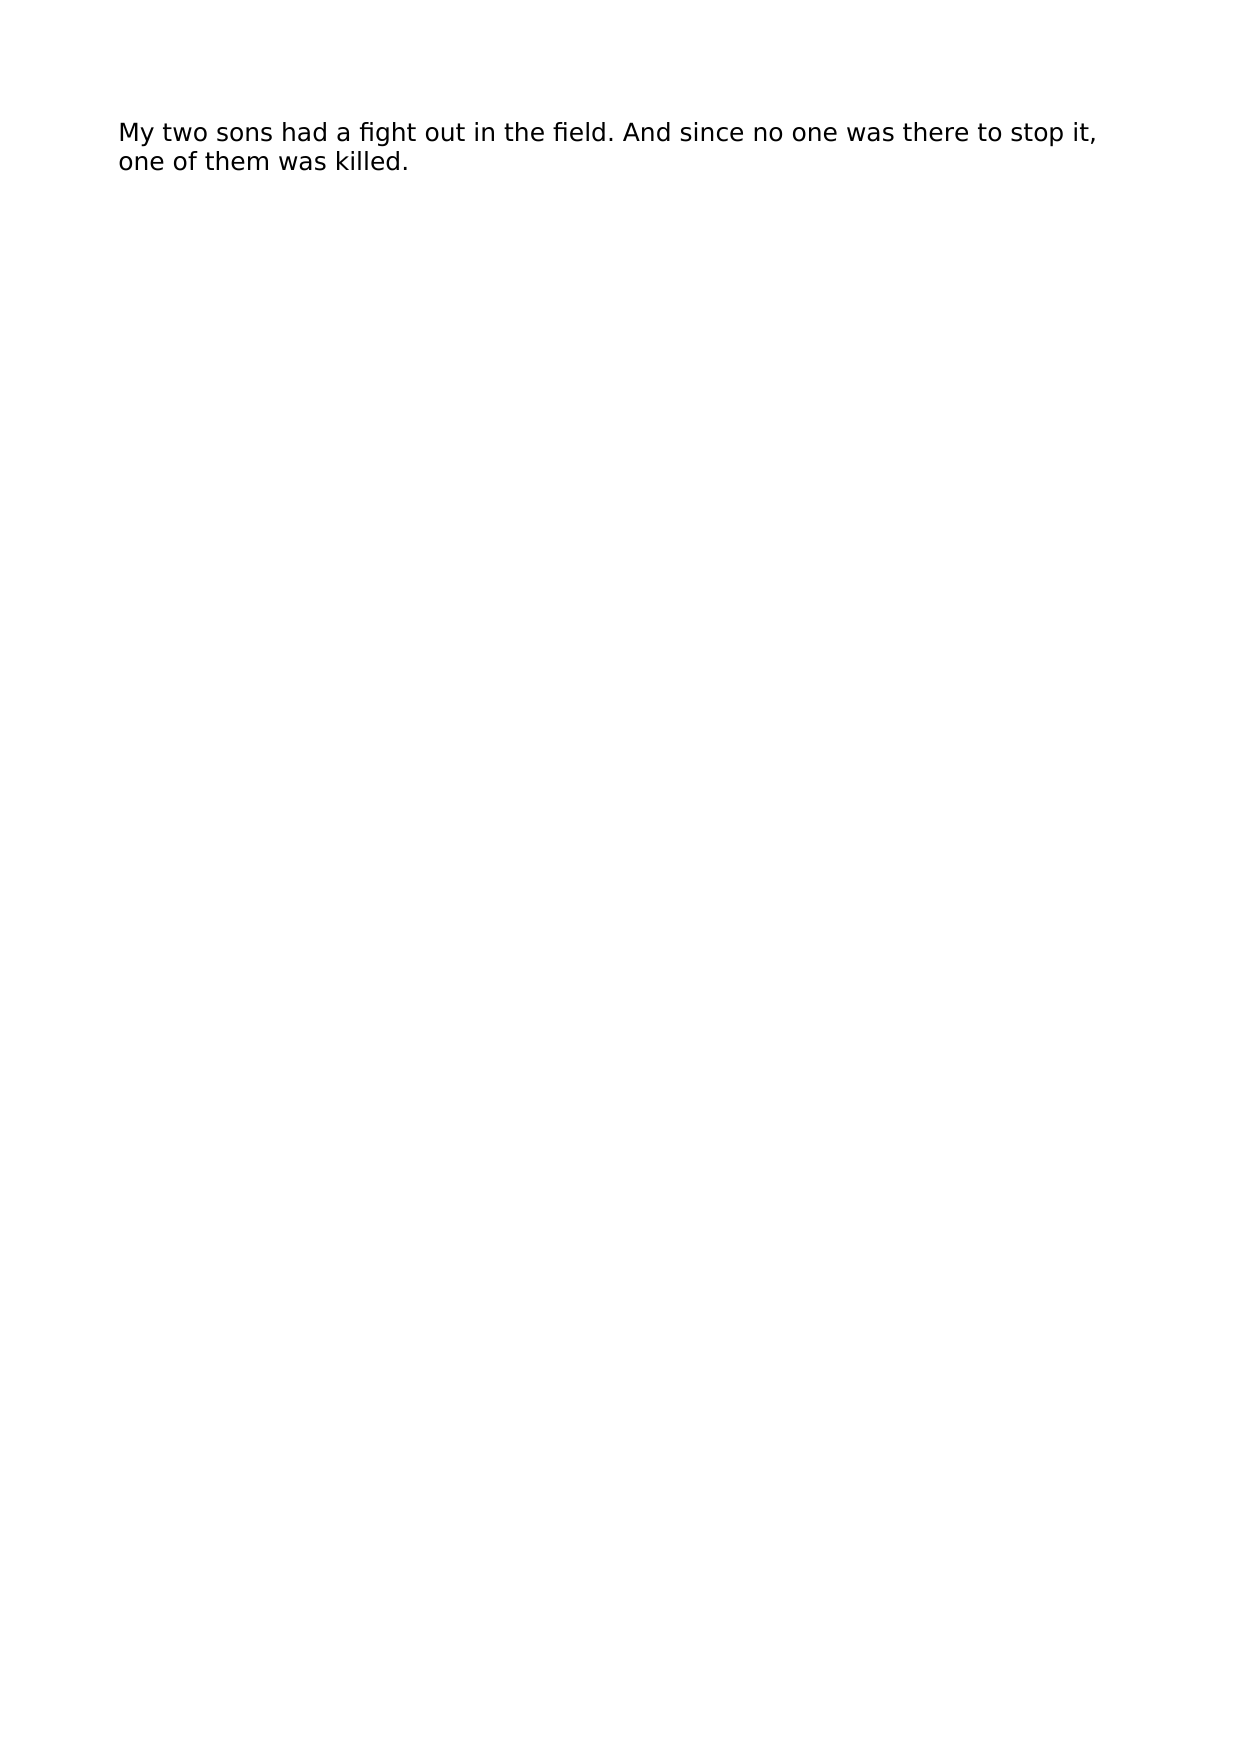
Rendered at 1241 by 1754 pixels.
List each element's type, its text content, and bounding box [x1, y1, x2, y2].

text My two sons had a fight out in the field. And since no one was there to stop it, one of them was killed. [118, 118, 1122, 176]
